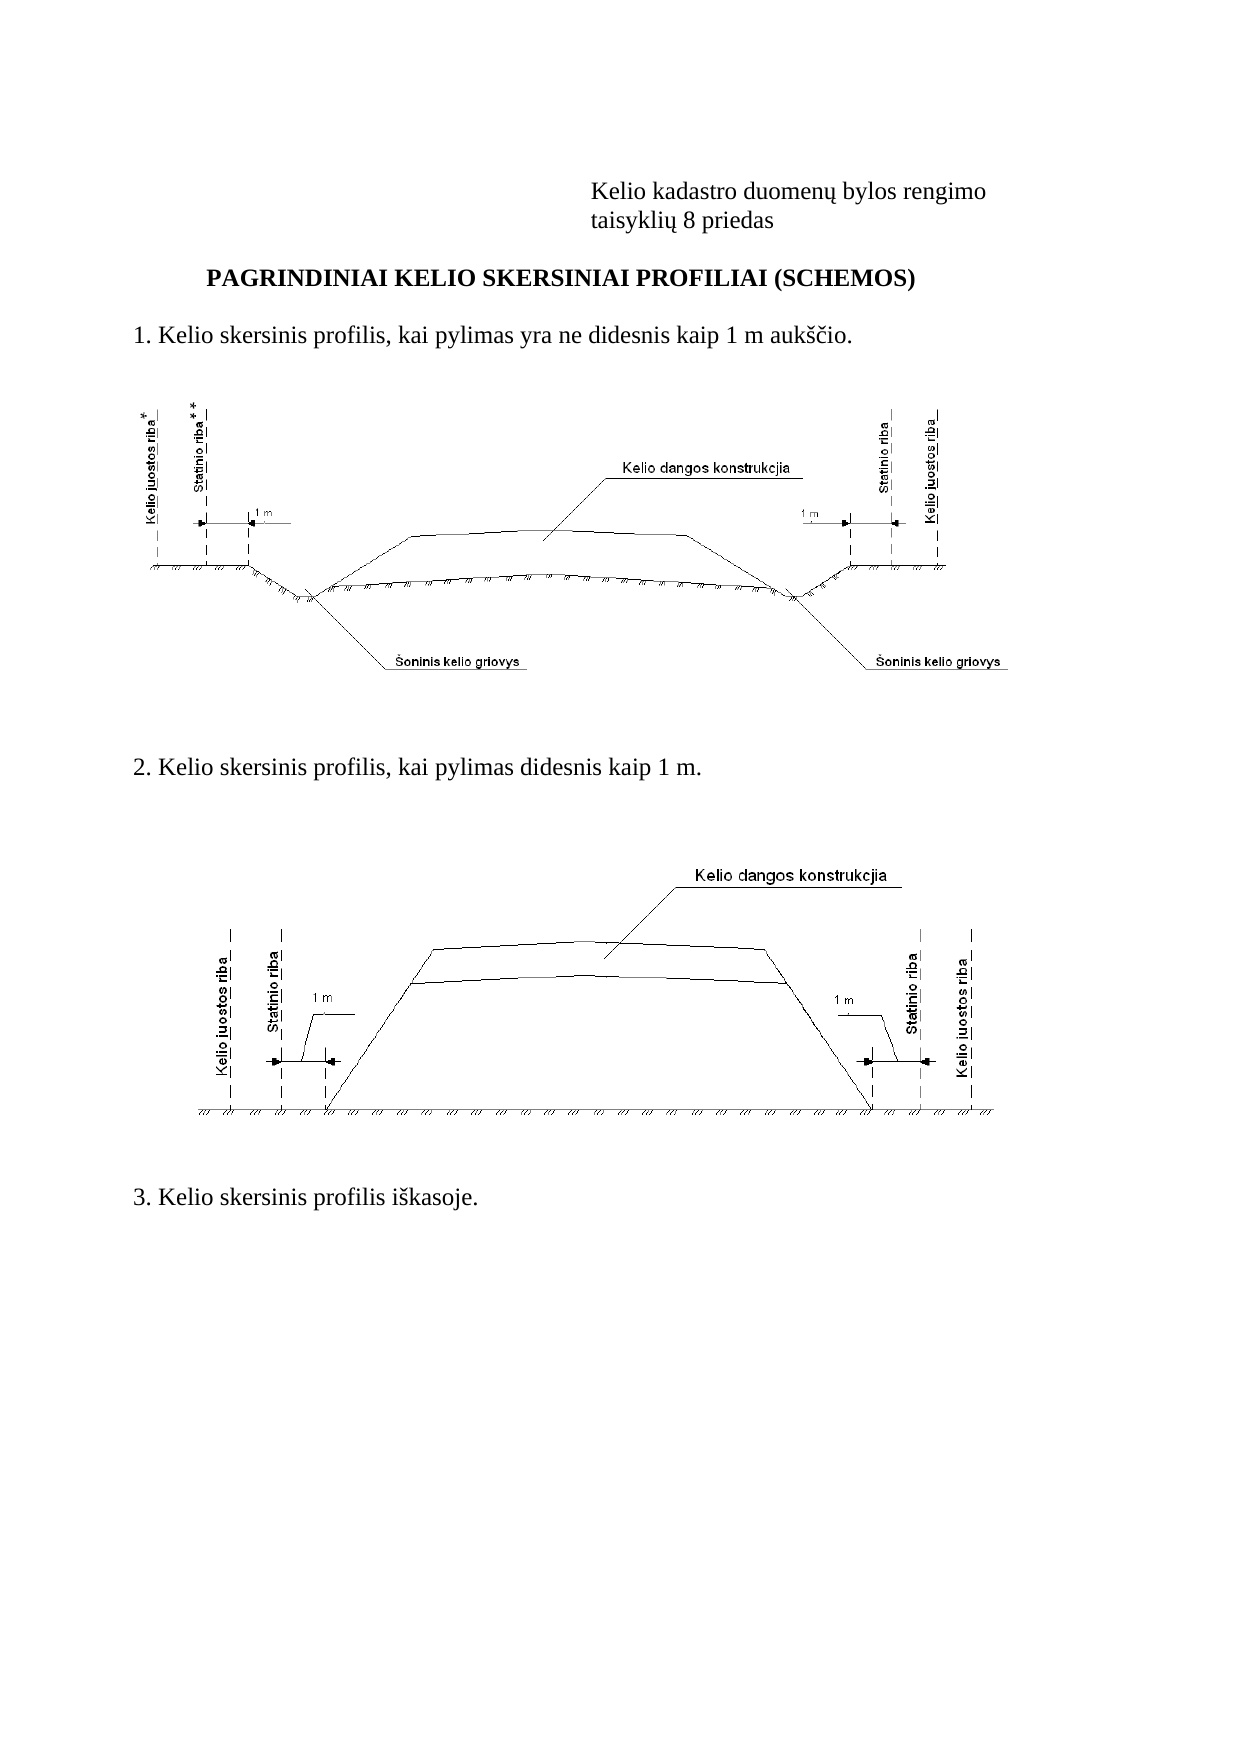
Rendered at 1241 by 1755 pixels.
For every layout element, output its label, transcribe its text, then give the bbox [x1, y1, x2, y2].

text PAGRINDINIAI KELIO SKERSINIAI PROFILIAI (SCHEMOS) [59, 263, 1063, 291]
text 2. Kelio skersinis profilis, kai pylimas didesnis kaip 1 m. [59, 752, 1063, 780]
text Kelio kadastro duomenų bylos rengimo [59, 176, 1063, 205]
text 1. Kelio skersinis profilis, kai pylimas yra ne didesnis kaip 1 m aukščio. [59, 320, 1063, 349]
text taisyklių 8 priedas [59, 205, 1063, 234]
text 3. Kelio skersinis profilis iškasoje. [59, 1182, 1063, 1210]
